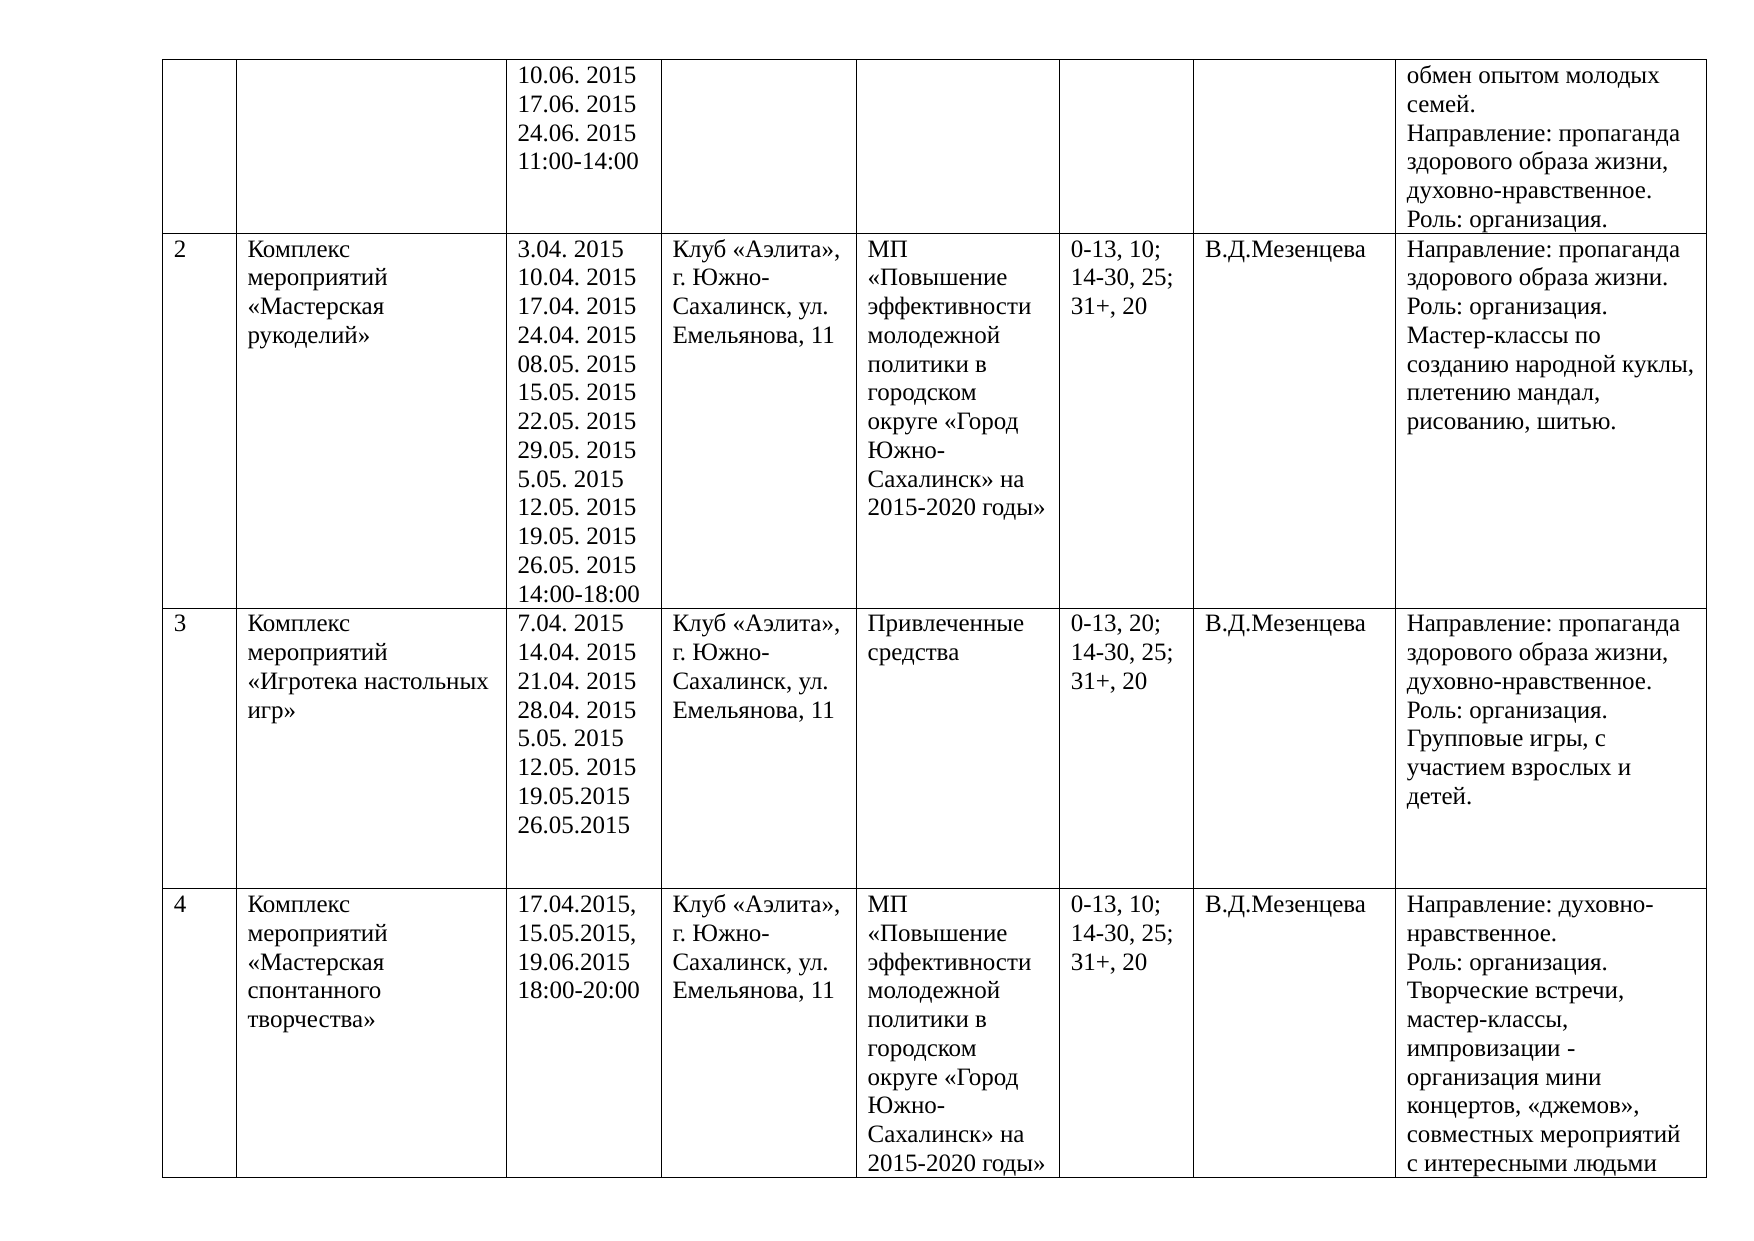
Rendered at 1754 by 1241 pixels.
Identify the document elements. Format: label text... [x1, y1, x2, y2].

table_cell Клуб «Аэлита», г. Южно-Сахалинск, ул. Емельянова, 11 [662, 889, 856, 1177]
table_cell [1194, 60, 1395, 233]
table_cell 3.04. 2015 10.04. 2015 17.04. 2015 24.04. 2015 08.05. 2015 15.05. 2015 22.05. 2015 29.05. 2015 5.05. 2015 12.05. 2015 19.05. 2015 26.05. 2015 14:00-18:00 [507, 234, 661, 607]
table_cell 7.04. 2015 14.04. 2015 21.04. 2015 28.04. 2015 5.05. 2015 12.05. 2015 19.05.2015 26.05.2015 [507, 609, 661, 888]
table_cell В.Д.Мезенцева [1194, 234, 1395, 607]
table_cell Клуб «Аэлита», г. Южно-Сахалинск, ул. Емельянова, 11 [662, 609, 856, 888]
table_cell [237, 60, 506, 233]
table_cell 2 [163, 234, 236, 607]
table_cell [857, 60, 1059, 233]
table_cell 0-13, 20; 14-30, 25; 31+, 20 [1060, 609, 1193, 888]
table_cell 17.04.2015, 15.05.2015, 19.06.2015 18:00-20:00 [507, 889, 661, 1177]
table_cell Направление: пропаганда здорового образа жизни, духовно-нравственное. Роль: организация. Групповые игры, с участием взрослых и детей. [1396, 609, 1706, 888]
table_cell В.Д.Мезенцева [1194, 889, 1395, 1177]
table_cell [662, 60, 856, 233]
table_cell Направление: пропаганда здорового образа жизни. Роль: организация. Мастер-классы по созданию народной куклы, плетению мандал, рисованию, шитью. [1396, 234, 1706, 607]
table_cell Привлеченные средства [857, 609, 1059, 888]
table_cell МП «Повышение эффективности молодежной политики в городском округе «Город Южно-Сахалинск» на 2015-2020 годы» [857, 234, 1059, 607]
table_cell 10.06. 2015 17.06. 2015 24.06. 2015 11:00-14:00 [507, 60, 661, 233]
table_cell обмен опытом молодых семей. Направление: пропаганда здорового образа жизни, духовно-нравственное. Роль: организация. [1396, 60, 1706, 233]
table_cell Комплекс мероприятий «Мастерская спонтанного творчества» [237, 889, 506, 1177]
table_cell Комплекс мероприятий «Игротека настольных игр» [237, 609, 506, 888]
table_cell [163, 60, 236, 233]
table_cell В.Д.Мезенцева [1194, 609, 1395, 888]
table_cell Направление: духовно-нравственное. Роль: организация. Творческие встречи, мастер-классы, импровизации -организация мини концертов, «джемов», совместных мероприятий с интересными людьми [1396, 889, 1706, 1177]
table_cell МП «Повышение эффективности молодежной политики в городском округе «Город Южно-Сахалинск» на 2015-2020 годы» [857, 889, 1059, 1177]
table_cell Комплекс мероприятий «Мастерская рукоделий» [237, 234, 506, 607]
table_cell 0-13, 10; 14-30, 25; 31+, 20 [1060, 889, 1193, 1177]
table_cell 0-13, 10; 14-30, 25; 31+, 20 [1060, 234, 1193, 607]
table_cell 3 [163, 609, 236, 888]
table_cell Клуб «Аэлита», г. Южно-Сахалинск, ул. Емельянова, 11 [662, 234, 856, 607]
table_cell 4 [163, 889, 236, 1177]
table_cell [1060, 60, 1193, 233]
